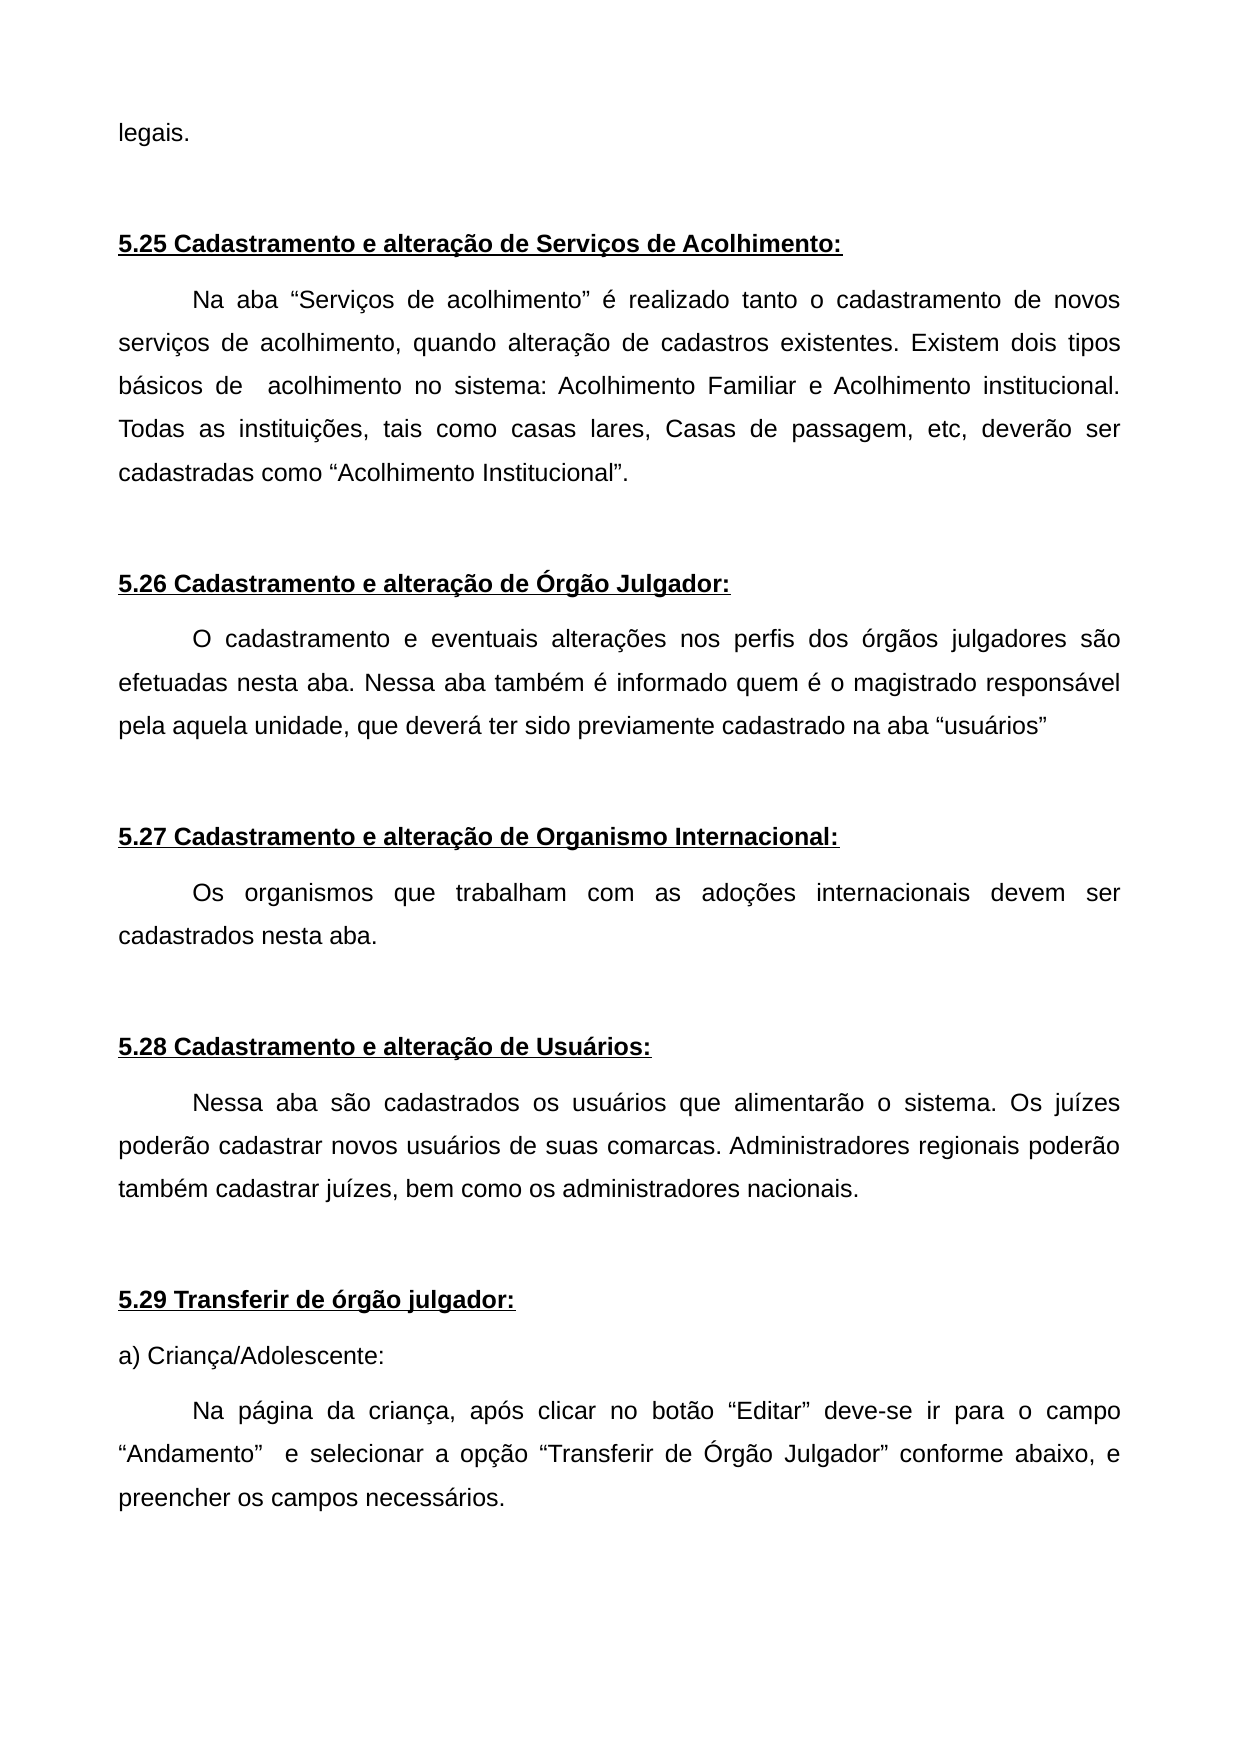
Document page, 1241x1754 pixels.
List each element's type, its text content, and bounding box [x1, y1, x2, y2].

text 5.27 Cadastramento e alteração de Organismo Internacional: [118, 822, 1122, 851]
text Na aba “Serviços de acolhimento” é realizado tanto o cadastramento de novos serviços de acolhimento, quando alteração de cadastros existentes. Existem dois tipos básicos de acolhimento no sistema: Acolhimento Familiar e Acolhimento institucional. Todas as instituições, tais como casas lares, Casas de passagem, etc, deverão ser cadastradas como “Acolhimento Institucional”. [118, 285, 1122, 486]
text a) Criança/Adolescente: [118, 1341, 1122, 1369]
text Os organismos que trabalham com as adoções internacionais devem ser cadastrados nesta aba. [118, 877, 1122, 949]
text Nessa aba são cadastrados os usuários que alimentarão o sistema. Os juízes poderão cadastrar novos usuários de suas comarcas. Administradores regionais poderão também cadastrar juízes, bem como os administradores nacionais. [118, 1087, 1122, 1202]
text 5.25 Cadastramento e alteração de Serviços de Acolhimento: [118, 229, 1122, 258]
text legais. [118, 118, 1122, 147]
text 5.26 Cadastramento e alteração de Órgão Julgador: [118, 569, 1122, 597]
text 5.29 Transferir de órgão julgador: [118, 1285, 1122, 1314]
text Na página da criança, após clicar no botão “Editar” deve-se ir para o campo “Andamento” e selecionar a opção “Transferir de Órgão Julgador” conforme abaixo, e preencher os campos necessários. [118, 1396, 1122, 1511]
text O cadastramento e eventuais alterações nos perfis dos órgãos julgadores são efetuadas nesta aba. Nessa aba também é informado quem é o magistrado responsável pela aquela unidade, que deverá ter sido previamente cadastrado na aba “usuários” [118, 624, 1122, 739]
text 5.28 Cadastramento e alteração de Usuários: [118, 1032, 1122, 1061]
